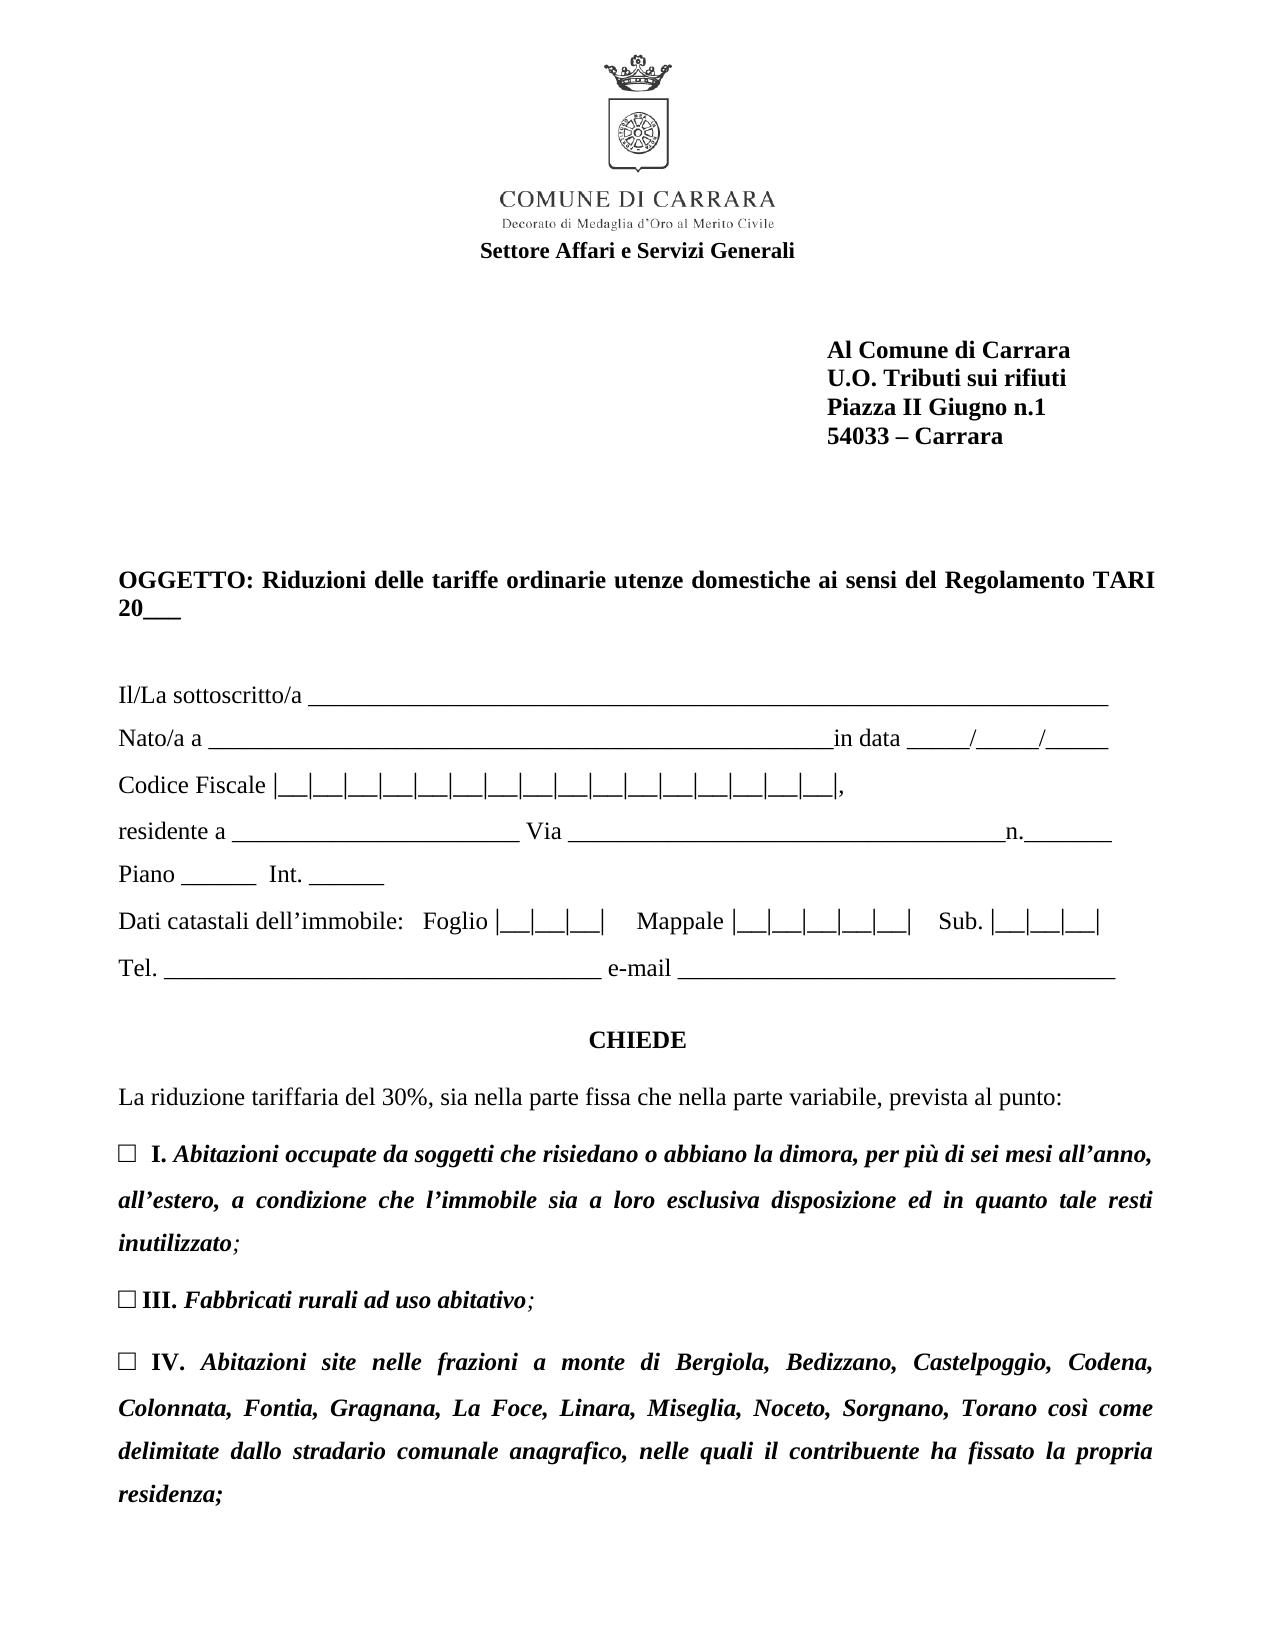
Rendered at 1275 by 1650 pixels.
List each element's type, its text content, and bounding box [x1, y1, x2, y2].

text Nato/a a __________________________________________________in data _____/_____/_____ [118, 723, 1157, 752]
text Piano ______ Int. ______ [118, 859, 1157, 888]
text □ I. Abitazioni occupate da soggetti che risiedano o abbiano la dimora, per più di sei mesi all’anno, all’estero, a condizione che l’immobile sia a loro esclusiva disposizione ed in quanto tale resti inutilizzato; [118, 1138, 1157, 1257]
text Codice Fiscale |__|__|__|__|__|__|__|__|__|__|__|__|__|__|__|__|, [118, 766, 1157, 799]
text □ IV. Abitazioni site nelle frazioni a monte di Bergiola, Bedizzano, Castelpoggio, Codena, Colonnata, Fontia, Gragnana, La Foce, Linara, Miseglia, Noceto, Sorgnano, Torano così come delimitate dallo stradario comunale anagrafico, nelle quali il contribuente ha fissato la propria residenza; [118, 1346, 1157, 1508]
text □ III. Fabbricati rurali ad uso abitativo; [118, 1284, 1157, 1317]
text Il/La sottoscritto/a ________________________________________________________________ [118, 680, 1157, 708]
text 54033 – Carrara [827, 421, 1157, 450]
text U.O. Tributi sui rifiuti [827, 363, 1157, 392]
subtitle CHIEDE [118, 1025, 1157, 1053]
text La riduzione tariffaria del 30%, sia nella parte fissa che nella parte variabile, prevista al punto: [118, 1082, 1157, 1111]
text Tel. ___________________________________ e-mail ___________________________________ [118, 953, 1157, 982]
text Piazza II Giugno n.1 [827, 392, 1157, 421]
text Dati catastali dell’immobile: Foglio |__|__|__| Mappale |__|__|__|__|__| Sub. |__|__|__| [118, 902, 1157, 936]
text Al Comune di Carrara [827, 335, 1157, 363]
text OGGETTO: Riduzioni delle tariffe ordinarie utenze domestiche ai sensi del Regolamento TARI 20___ [118, 565, 1157, 622]
text residente a _______________________ Via ___________________________________n._______ [118, 816, 1157, 845]
